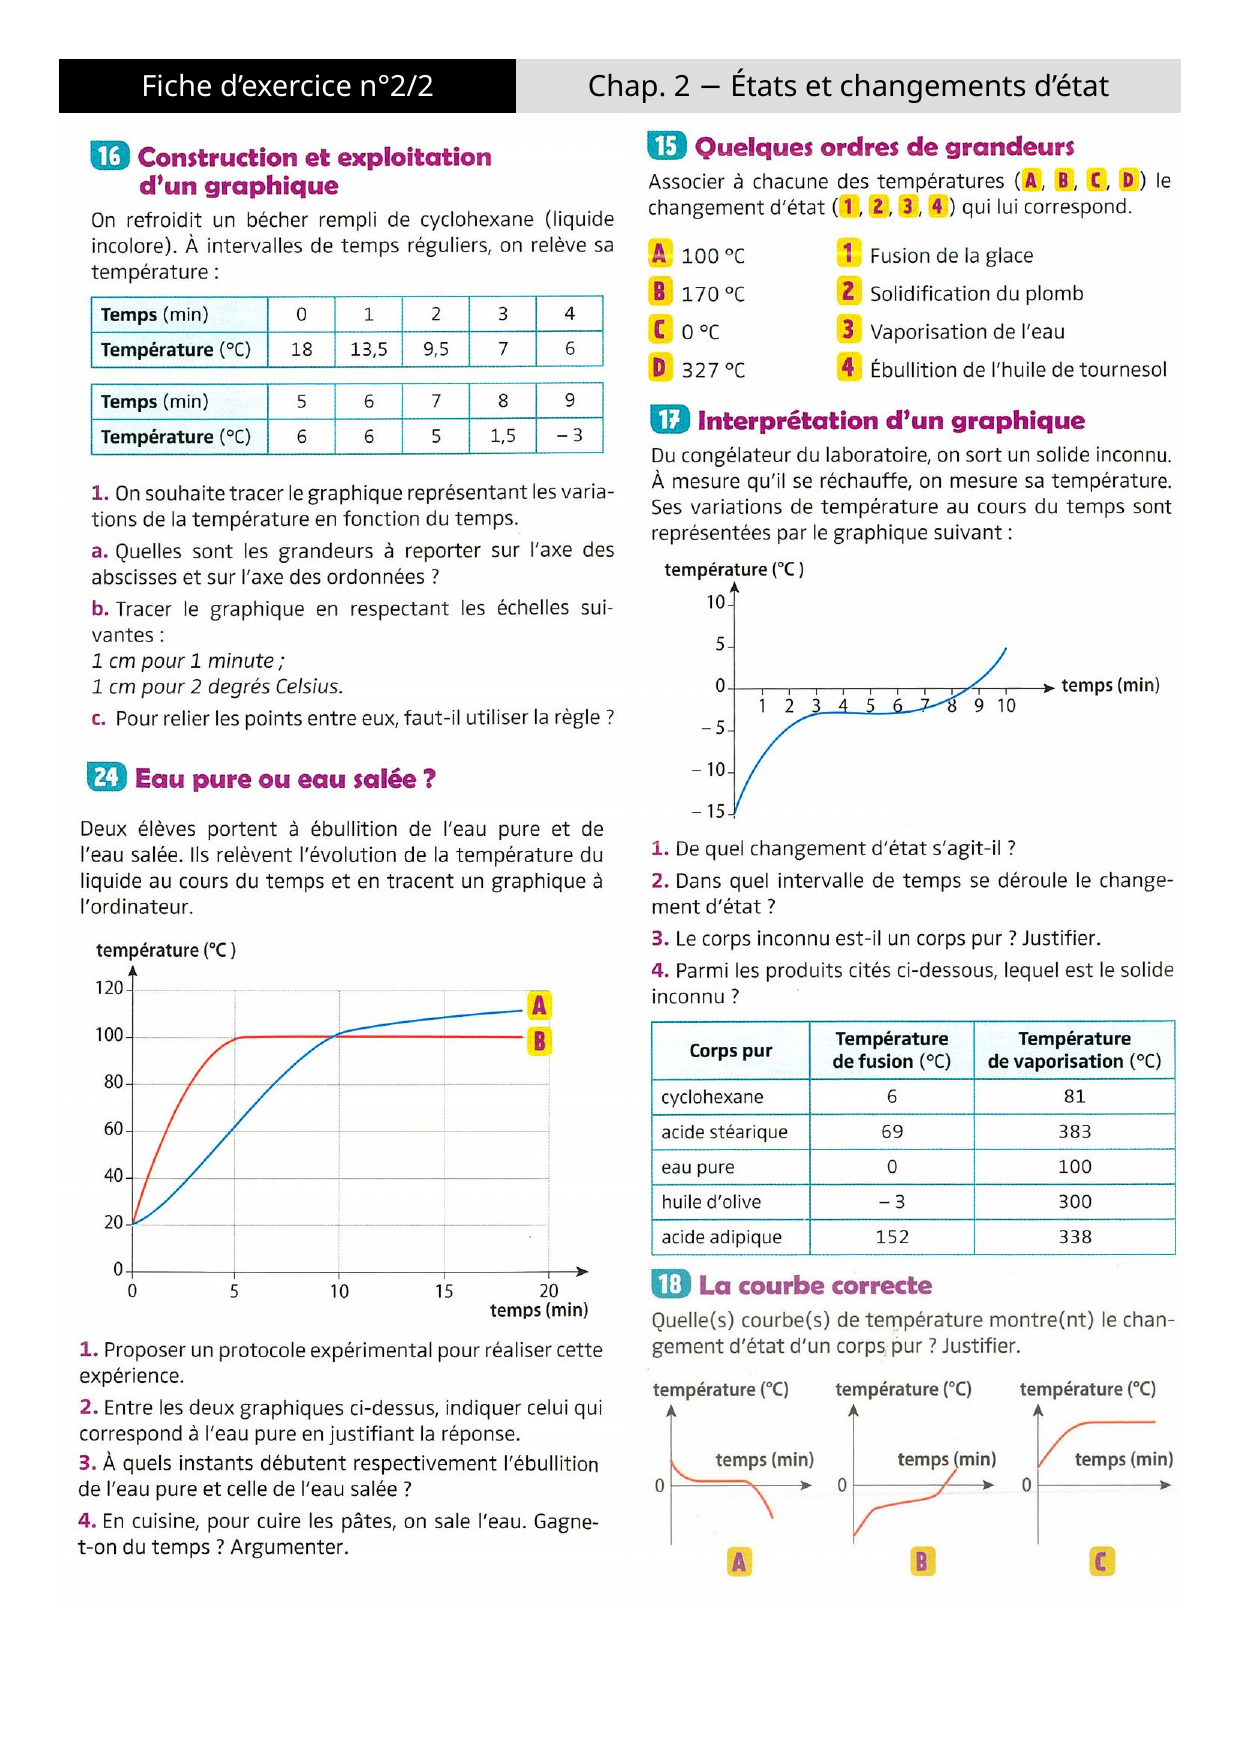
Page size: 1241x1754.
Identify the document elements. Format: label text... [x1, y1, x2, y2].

table_header Chap. 2 − États et changements d’état [516, 59, 1181, 113]
table_header Fiche d’exercice n°2/2 [59, 59, 516, 113]
picture [59, 113, 1182, 1603]
